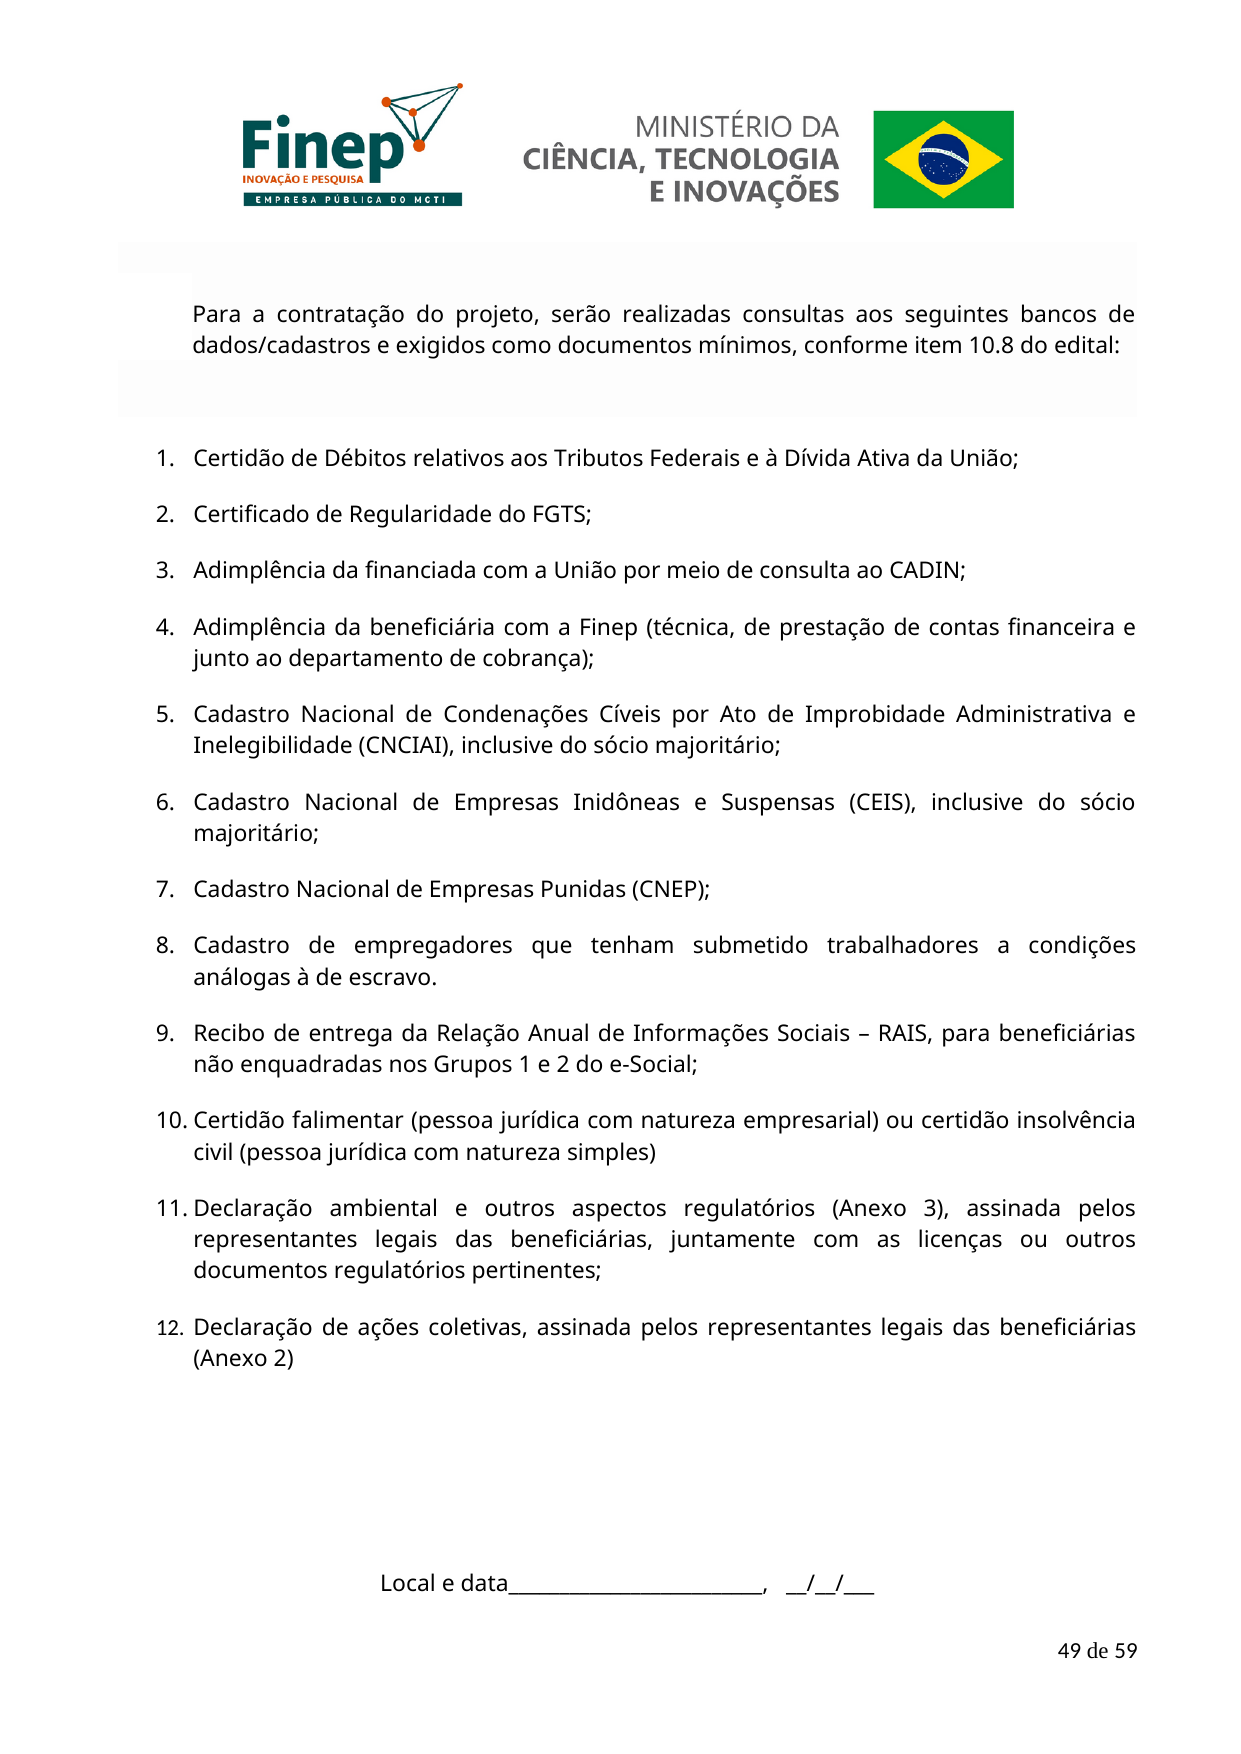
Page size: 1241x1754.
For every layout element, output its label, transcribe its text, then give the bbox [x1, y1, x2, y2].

text Para a contratação do projeto, serão realizadas consultas aos seguintes bancos de dados/cadastros e exigidos como documentos mínimos, conforme item 10.8 do edital: [192, 298, 1137, 361]
list Declaração ambiental e outros aspectos regulatórios (Anexo 3), assinada pelos representantes legais das beneficiárias, juntamente com as licenças ou outros documentos regulatórios pertinentes; [156, 1192, 1137, 1286]
list Cadastro Nacional de Empresas Punidas (CNEP); [156, 873, 1137, 904]
list Cadastro de empregadores que tenham submetido trabalhadores a condições análogas à de escravo. [156, 929, 1137, 992]
list Declaração de ações coletivas, assinada pelos representantes legais das beneficiárias (Anexo 2) [156, 1311, 1137, 1373]
text Local e data_________________________, __/__/___ [118, 1567, 1137, 1598]
list Certidão de Débitos relativos aos Tributos Federais e à Dívida Ativa da União; [156, 442, 1137, 473]
list Cadastro Nacional de Condenações Cíveis por Ato de Improbidade Administrativa e Inelegibilidade (CNCIAI), inclusive do sócio majoritário; [156, 698, 1137, 761]
list Certidão falimentar (pessoa jurídica com natureza empresarial) ou certidão insolvência civil (pessoa jurídica com natureza simples) [156, 1104, 1137, 1167]
list Adimplência da beneficiária com a Finep (técnica, de prestação de contas financeira e junto ao departamento de cobrança); [156, 611, 1137, 673]
list Adimplência da financiada com a União por meio de consulta ao CADIN; [156, 554, 1137, 586]
list Recibo de entrega da Relação Anual de Informações Sociais – RAIS, para beneficiárias não enquadradas nos Grupos 1 e 2 do e-Social; [156, 1017, 1137, 1079]
list Cadastro Nacional de Empresas Inidôneas e Suspensas (CEIS), inclusive do sócio majoritário; [156, 786, 1137, 848]
list Certificado de Regularidade do FGTS; [156, 498, 1137, 529]
